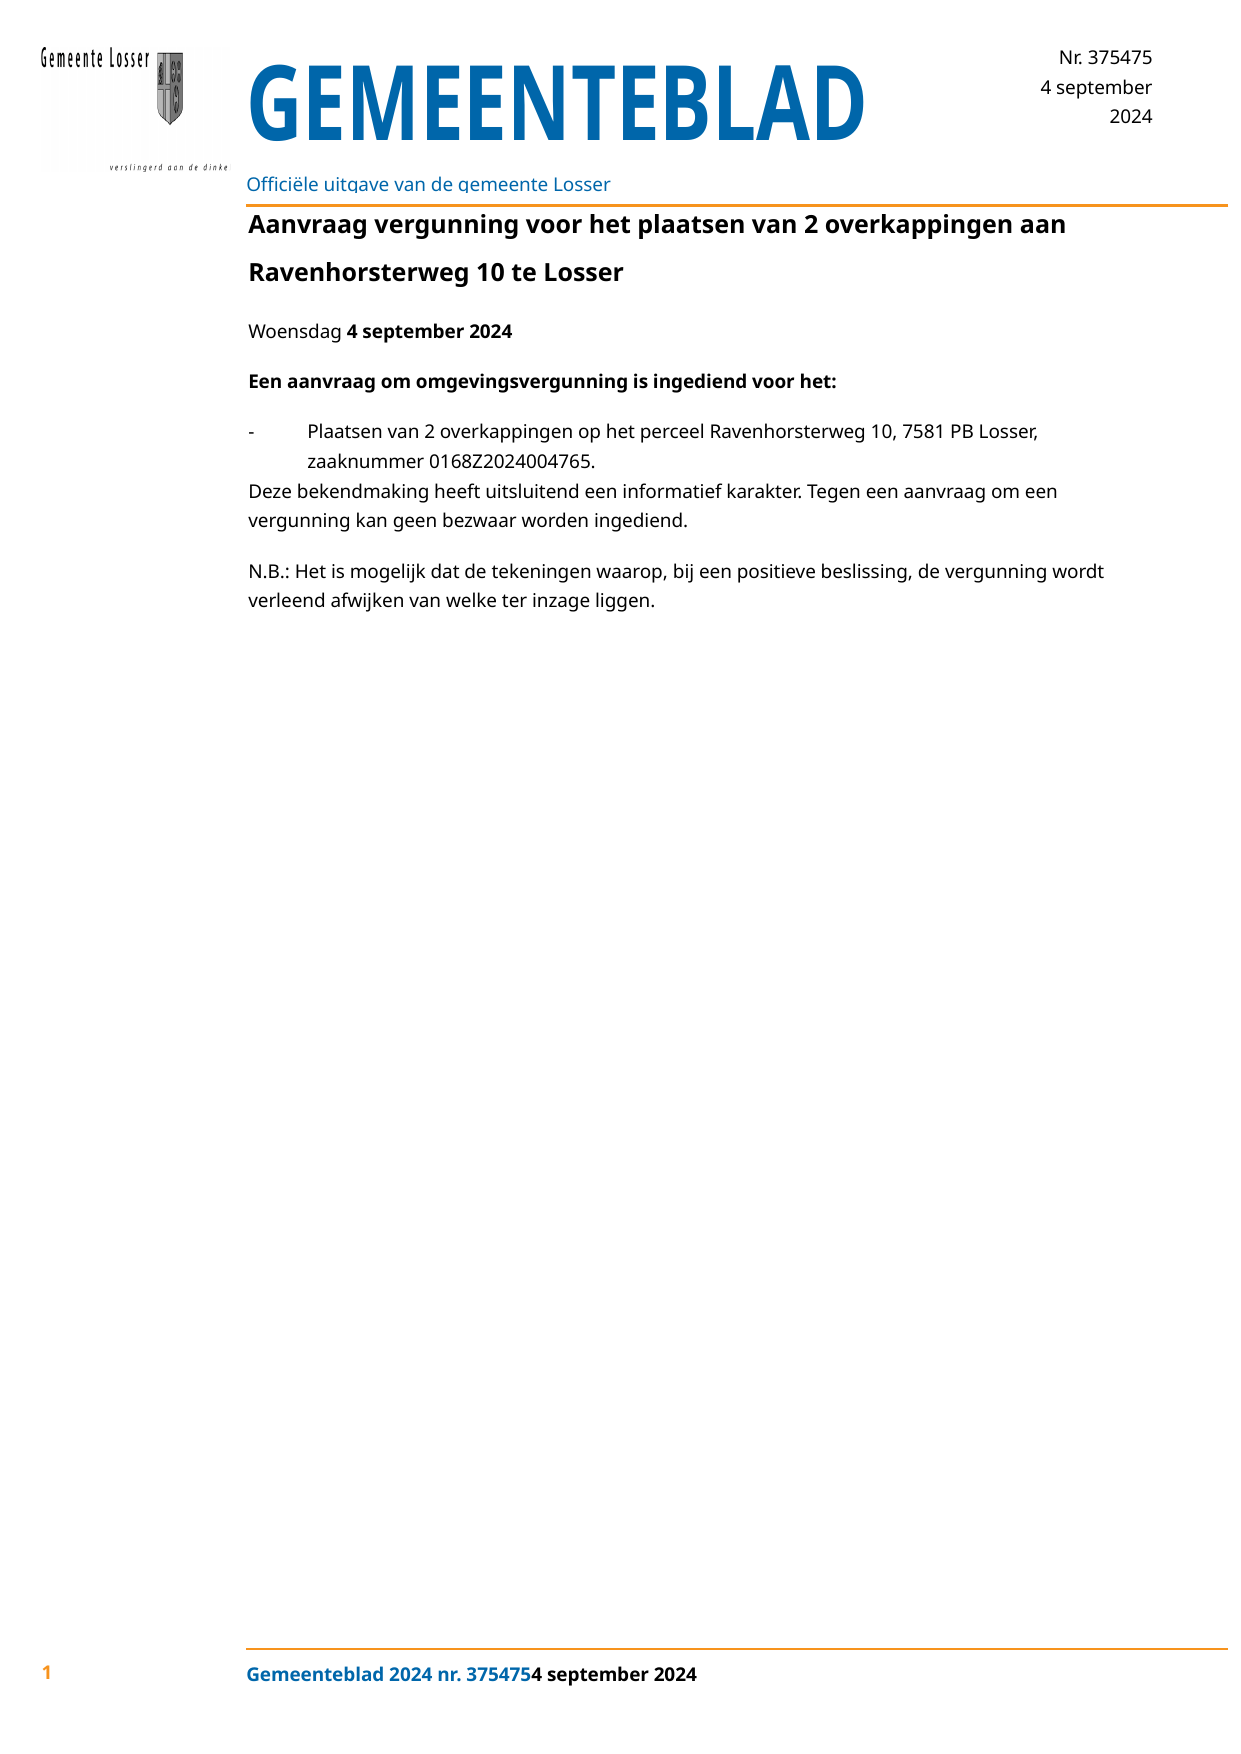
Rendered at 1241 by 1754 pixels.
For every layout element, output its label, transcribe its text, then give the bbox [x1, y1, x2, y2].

picture [41, 47, 231, 172]
text Deze bekendmaking heeft uitsluitend een informatief karakter. Tegen een aanvraag om een vergunning kan geen bezwaar worden ingediend. [248, 478, 1152, 533]
text Aanvraag vergunning voor het plaatsen van 2 overkappingen aan Ravenhorsterweg 10 te Losser [248, 207, 1152, 288]
text Woensdag 4 september 2024 [248, 318, 1152, 344]
list Plaatsen van 2 overkappingen op het perceel Ravenhorsterweg 10, 7581 PB Losser, zaaknummer 0168Z2024004765. [248, 419, 1152, 474]
text Een aanvraag om omgevingsvergunning is ingediend voor het: [248, 368, 1152, 394]
text N.B.: Het is mogelijk dat de tekeningen waarop, bij een positieve beslissing, de vergunning wordt verleend afwijken van welke ter inzage liggen. [248, 558, 1152, 613]
